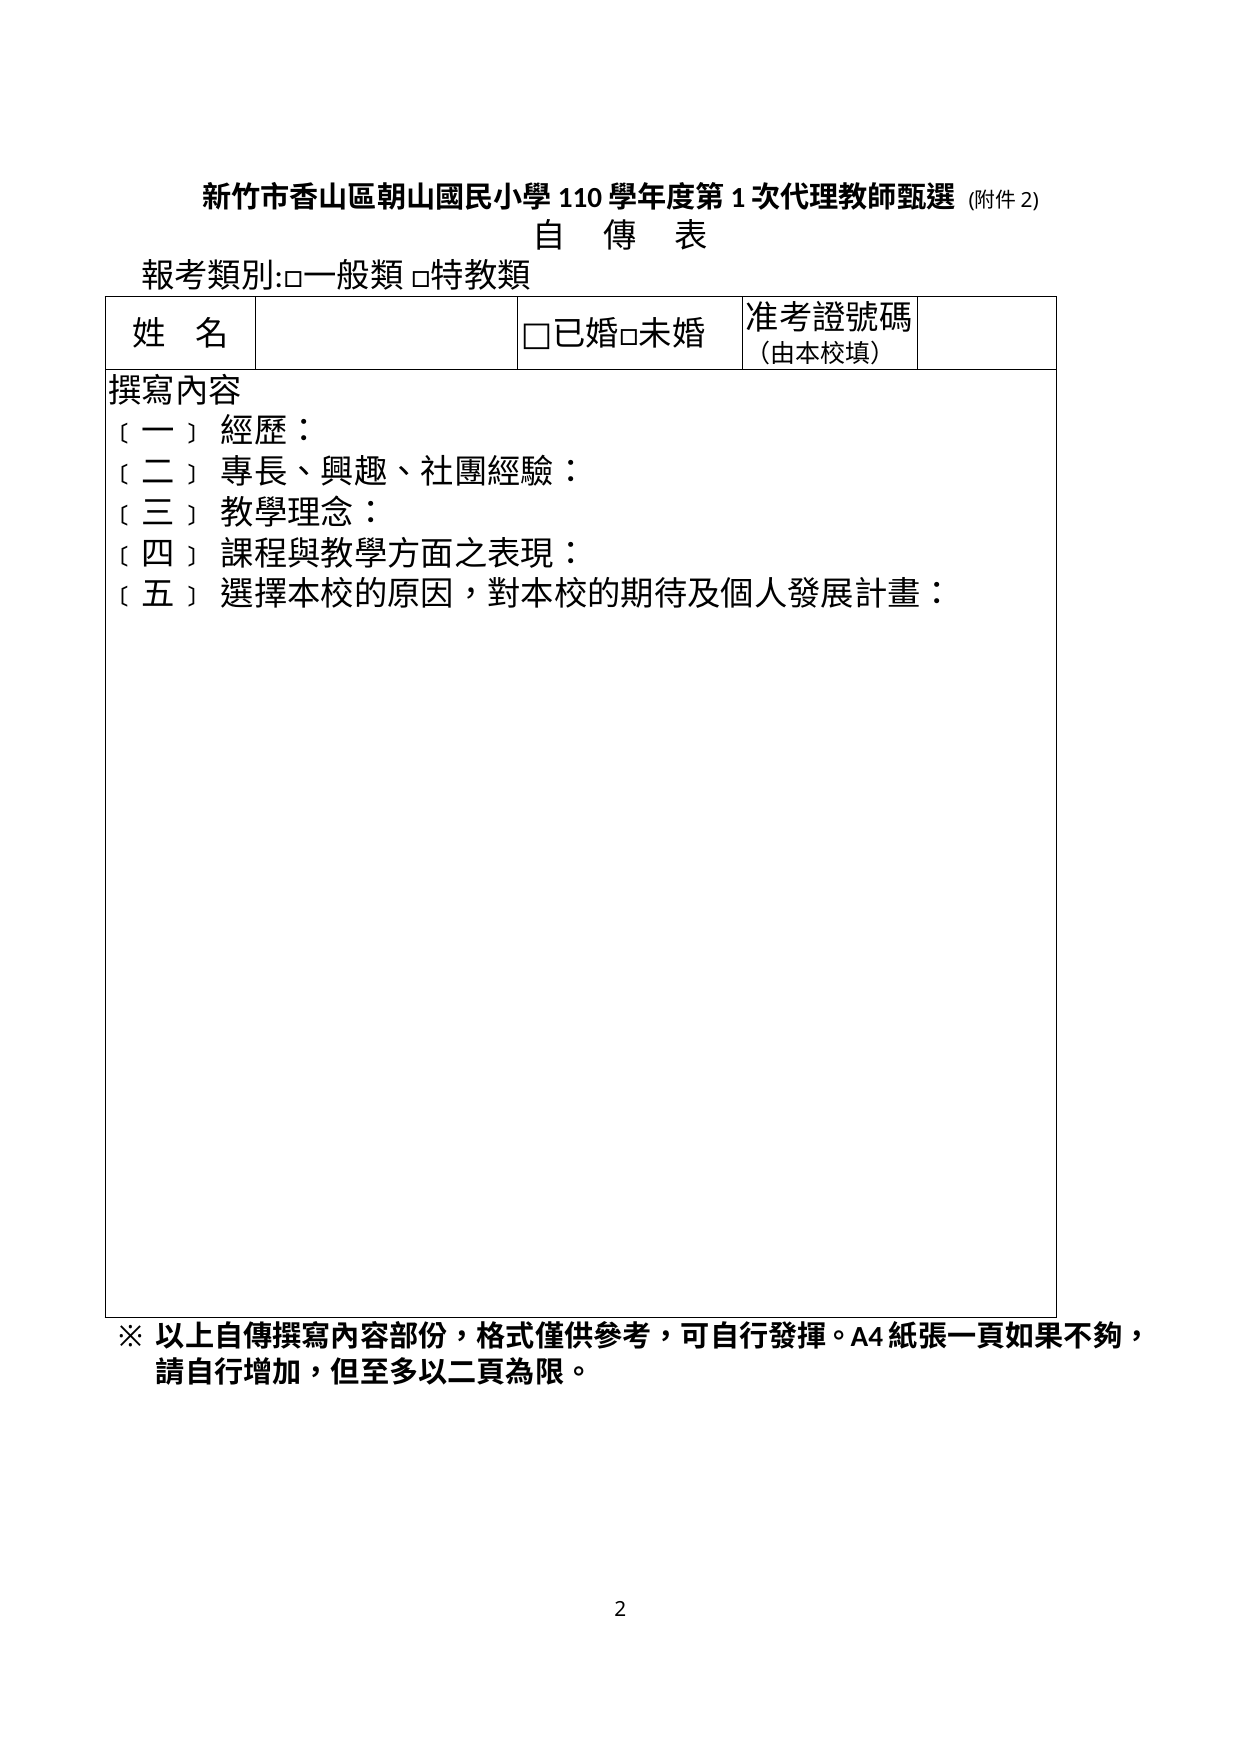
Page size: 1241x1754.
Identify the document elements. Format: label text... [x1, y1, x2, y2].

table_header 准考證號碼（由本校填） [743, 297, 917, 368]
text 報考類別:□一般類 □特教類 [118, 256, 1122, 296]
table_header [256, 297, 517, 368]
list 以上自傳撰寫內容部份，格式僅供參考，可自行發揮。A4紙張一頁如果不夠，請自行增加，但至多以二頁為限。 [118, 1318, 1122, 1389]
table_header [918, 297, 1056, 368]
text 新竹市香山區朝山國民小學110學年度第1次代理教師甄選 (附件2) [118, 179, 1122, 215]
table_header □已婚□未婚 [518, 297, 742, 368]
table_cell 撰寫內容 經歷： 專長、興趣、社團經驗： 教學理念： 課程與教學方面之表現： 選擇本校的原因，對本校的期待及個人發展計畫： [106, 370, 1056, 1317]
subtitle 自 傳 表 [118, 215, 1122, 256]
table_header 姓 名 [106, 297, 255, 368]
